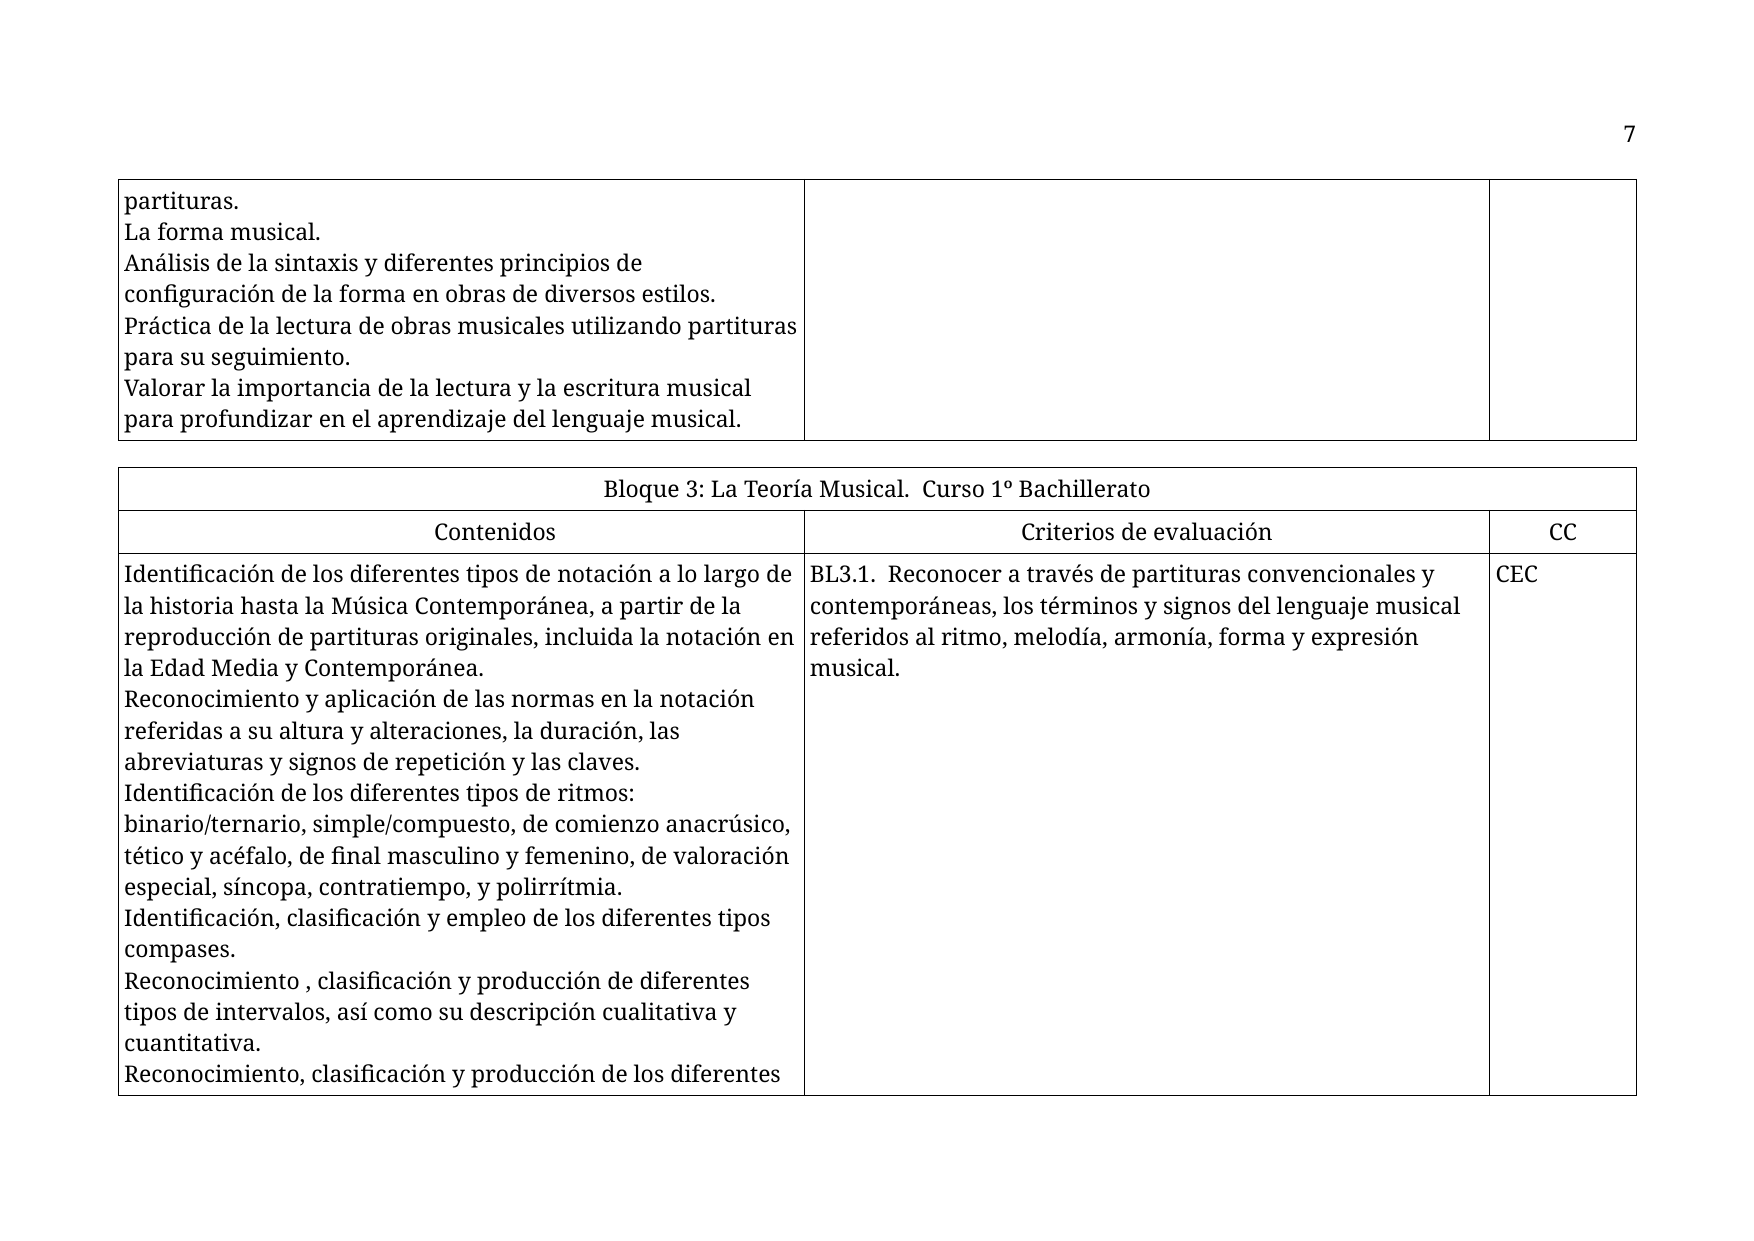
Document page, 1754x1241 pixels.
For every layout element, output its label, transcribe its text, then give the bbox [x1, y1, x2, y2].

table_header Bloque 3: La Teoría Musical. Curso 1º Bachillerato [119, 468, 1636, 510]
table_cell [1490, 180, 1636, 440]
table_cell [805, 180, 1489, 440]
table_cell CEC [1490, 554, 1636, 1095]
table_cell Identificación de los diferentes tipos de notación a lo largo de la historia hasta la Música Contemporánea, a partir de la reproducción de partituras originales, incluida la notación en la Edad Media y Contemporánea. Reconocimiento y aplicación de las normas en la notación referidas a su altura y alteraciones, la duración, las abreviaturas y signos de repetición y las claves. Identificación de los diferentes tipos de ritmos: binario/ternario, simple/compuesto, de comienzo anacrúsico, tético y acéfalo, de final masculino y femenino, de valoración especial, síncopa, contratiempo, y polirrítmia. Identificación, clasificación y empleo de los diferentes tipos compases. Reconocimiento , clasificación y producción de diferentes tipos de intervalos, así como su descripción cualitativa y cuantitativa. Reconocimiento, clasificación y producción de los diferentes [119, 554, 804, 1095]
table_cell BL3.1. Reconocer a través de partituras convencionales y contemporáneas, los términos y signos del lenguaje musical referidos al ritmo, melodía, armonía, forma y expresión musical. [805, 554, 1489, 1095]
table_cell Criterios de evaluación [805, 511, 1489, 552]
table_cell partituras. La forma musical. Análisis de la sintaxis y diferentes principios de configuración de la forma en obras de diversos estilos. Práctica de la lectura de obras musicales utilizando partituras para su seguimiento. Valorar la importancia de la lectura y la escritura musical para profundizar en el aprendizaje del lenguaje musical. [119, 180, 804, 440]
table_cell CC [1490, 511, 1636, 552]
table_cell Contenidos [119, 511, 804, 552]
